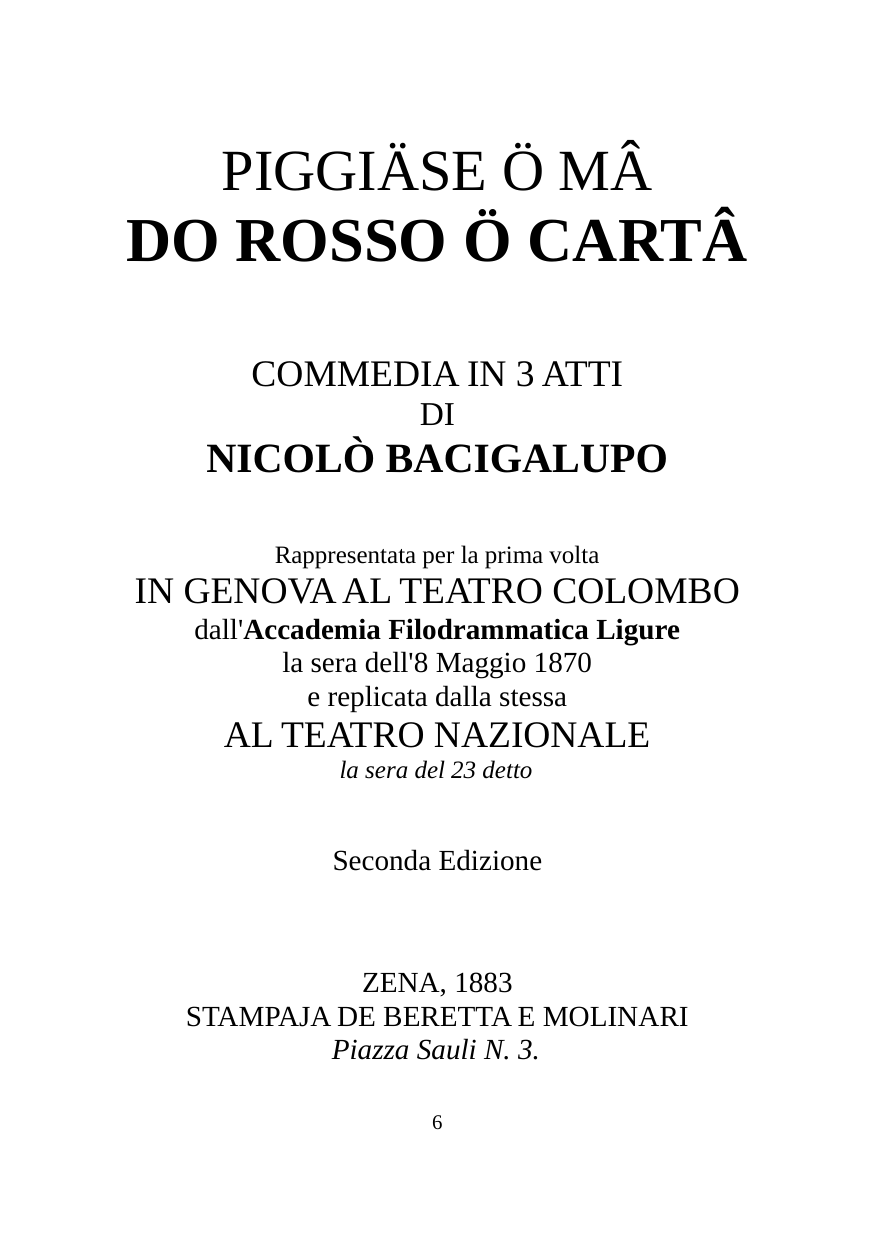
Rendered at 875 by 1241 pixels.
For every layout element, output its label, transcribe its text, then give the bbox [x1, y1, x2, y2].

text Rappresentata per la prima volta IN GENOVA AL TEATRO COLOMBO dall'Accademia Filodrammatica Ligure la sera dell'8 Maggio 1870 e replicata dalla stessa AL TEATRO NAZIONALE la sera del 23 detto [106, 540, 768, 784]
text ZENA, 1883 STAMPAJA DE BERETTA E MOLINARI Piazza Sauli N. 3. [106, 965, 768, 1066]
text Seconda Edizione [106, 843, 768, 877]
text COMMEDIA IN 3 ATTI DI NICOLÒ BACIGALUPO [106, 352, 768, 481]
text PIGGIÄSE Ö MÂ DO ROSSO Ö CARTÂ [106, 136, 768, 275]
